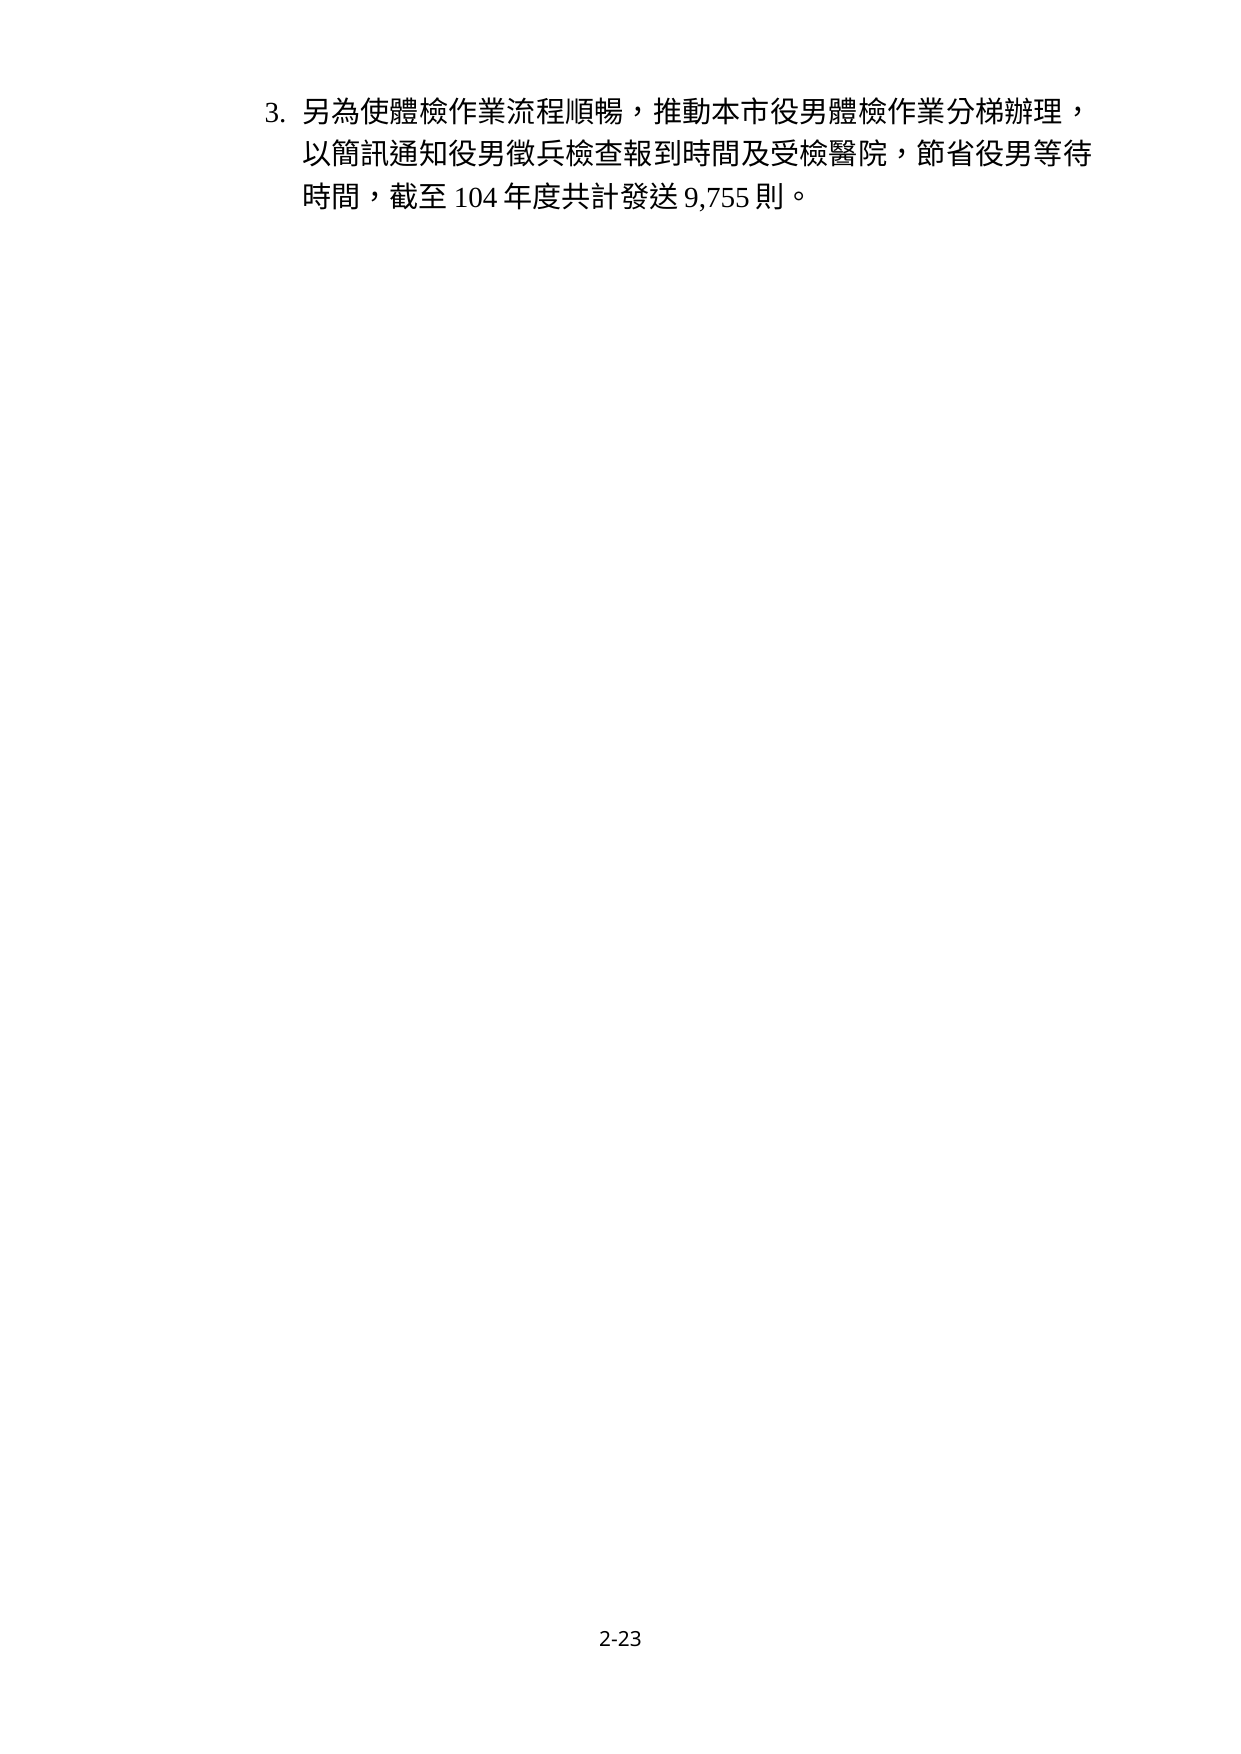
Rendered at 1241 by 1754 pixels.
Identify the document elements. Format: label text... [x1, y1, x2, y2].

list 另為使體檢作業流程順暢，推動本市役男體檢作業分梯辦理，以簡訊通知役男徵兵檢查報到時間及受檢醫院，節省役男等待時間，截至104年度共計發送9,755則。 [264, 89, 1092, 216]
